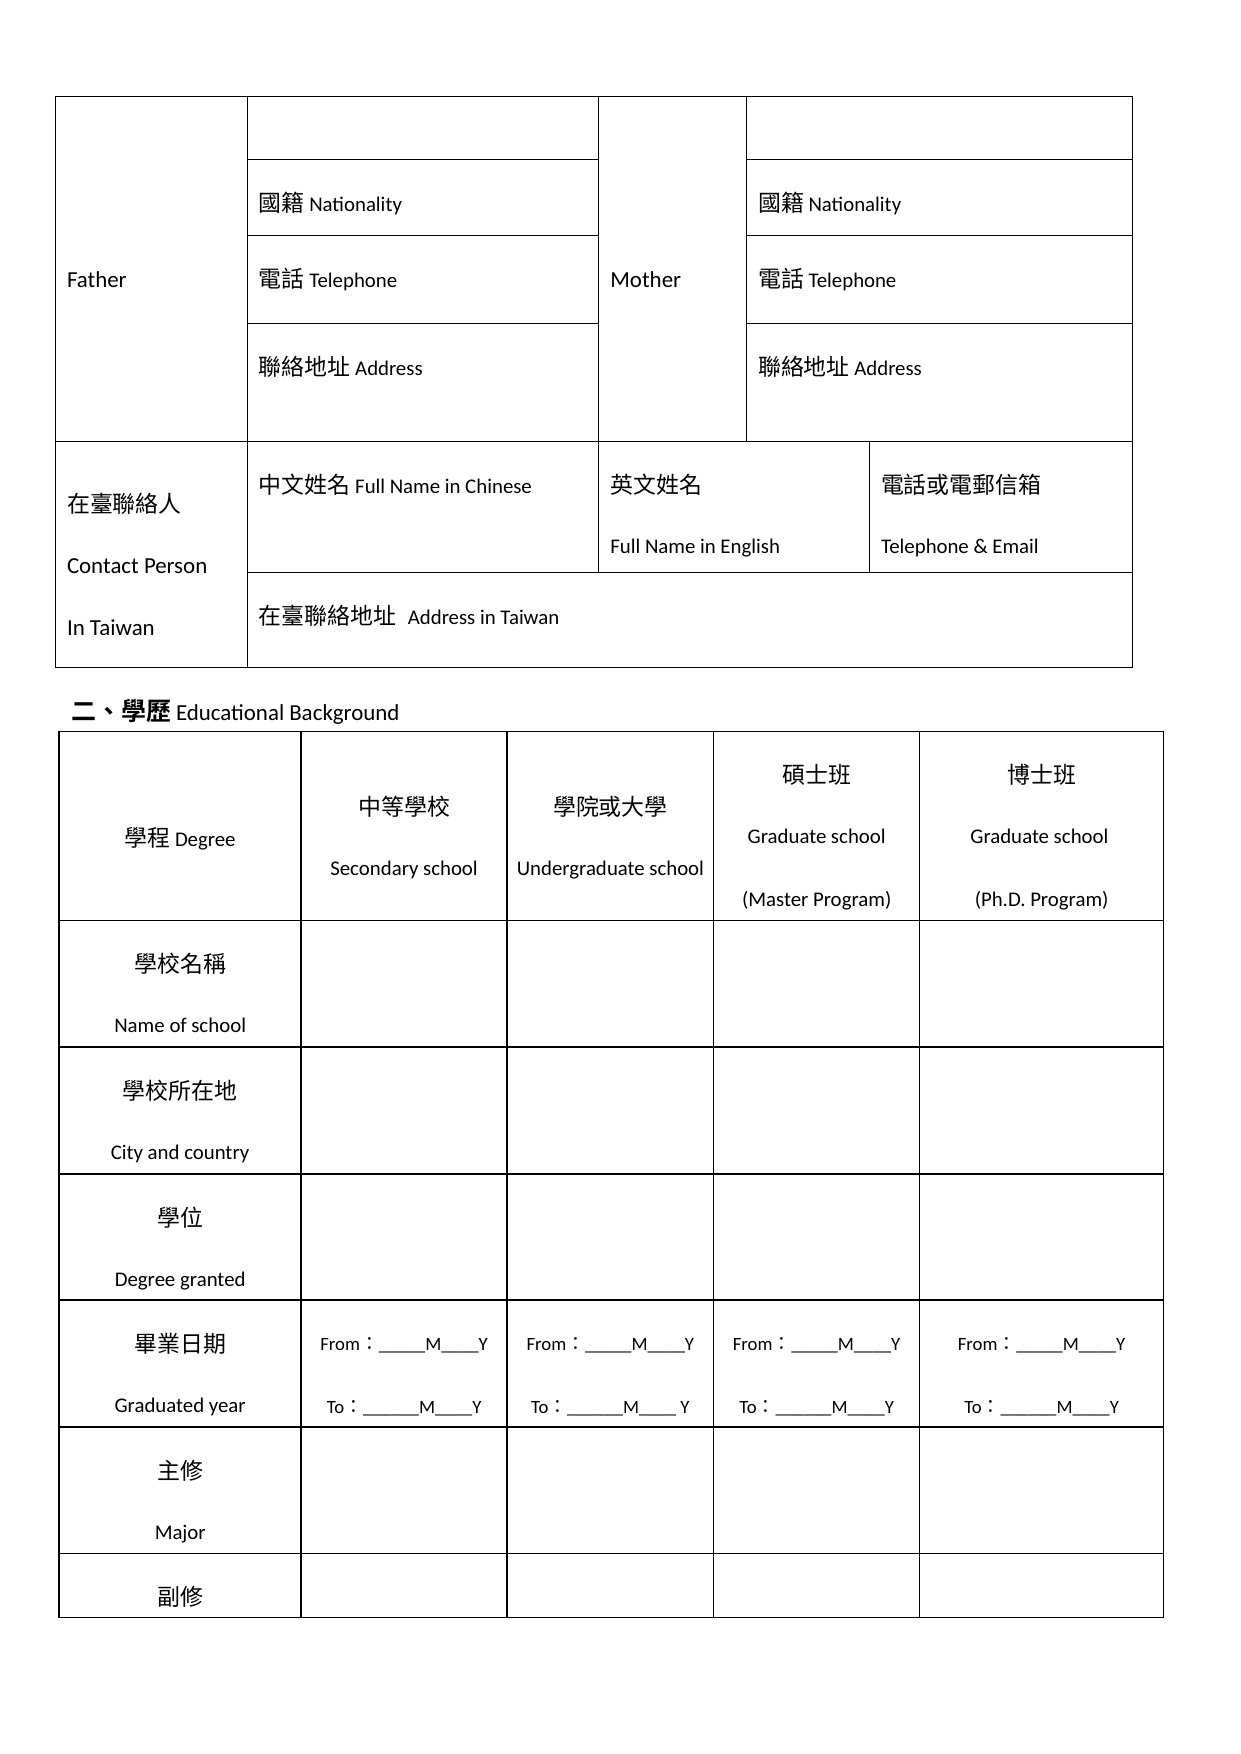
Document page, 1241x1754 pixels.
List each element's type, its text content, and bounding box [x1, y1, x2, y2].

table_cell [714, 921, 919, 1046]
table_cell 學校名稱 Name of school [60, 921, 300, 1046]
table_cell [920, 1175, 1163, 1299]
table_header 學程Degree [60, 732, 300, 920]
table_cell [302, 921, 506, 1046]
table_cell [508, 1554, 713, 1617]
table_cell [920, 1554, 1163, 1617]
table_cell 聯絡地址Address [248, 324, 598, 441]
table_cell [508, 1175, 713, 1299]
table_cell 學校所在地 City and country [60, 1048, 300, 1173]
table_cell [302, 1554, 506, 1617]
table_cell [508, 1048, 713, 1173]
table_cell [714, 1175, 919, 1299]
table_cell 在臺聯絡人 Contact Person In Taiwan [56, 442, 247, 667]
table_cell 電話或電郵信箱 Telephone & Email [870, 442, 1132, 572]
table_cell Father [56, 97, 247, 441]
table_cell From：_____M____Y To：______M____Y [920, 1301, 1163, 1426]
table_cell 聯絡地址Address [747, 324, 1132, 441]
table_cell From：_____M____Y To：______M____Y [302, 1301, 506, 1426]
table_cell 中文姓名Full Name in Chinese [248, 442, 598, 572]
table_cell [302, 1428, 506, 1552]
table_cell 副修 [60, 1554, 300, 1617]
table_cell [920, 1428, 1163, 1552]
table_cell 電話Telephone [747, 236, 1132, 323]
table_cell [747, 97, 1132, 159]
table_cell 畢業日期 Graduated year [60, 1301, 300, 1426]
table_cell [714, 1428, 919, 1552]
table_cell [508, 1428, 713, 1552]
table_cell [920, 1048, 1163, 1173]
table_header 學院或大學 Undergraduate school [508, 732, 713, 920]
table_cell 學位 Degree granted [60, 1175, 300, 1299]
table_cell [302, 1048, 506, 1173]
table_header 碩士班 Graduate school (Master Program) [714, 732, 919, 920]
table_cell From：_____M____Y To：______M____Y [714, 1301, 919, 1426]
table_cell [714, 1048, 919, 1173]
table_cell 主修 Major [60, 1428, 300, 1552]
table_cell [714, 1554, 919, 1617]
text 二、學歷Educational Background [71, 668, 1152, 731]
table_cell From：_____M____Y To：______M____ Y [508, 1301, 713, 1426]
table_cell 國籍Nationality [747, 160, 1132, 235]
table_cell Mother [599, 97, 746, 441]
table_cell [920, 921, 1163, 1046]
table_cell 國籍Nationality [248, 160, 598, 235]
table_cell 電話Telephone [248, 236, 598, 323]
table_cell 英文姓名 Full Name in English [599, 442, 869, 572]
table_header 博士班 Graduate school (Ph.D. Program) [920, 732, 1163, 920]
table_cell [302, 1175, 506, 1299]
table_cell 在臺聯絡地址 Address in Taiwan [248, 573, 1132, 667]
table_cell [508, 921, 713, 1046]
table_cell [248, 97, 598, 159]
table_header 中等學校 Secondary school [302, 732, 506, 920]
